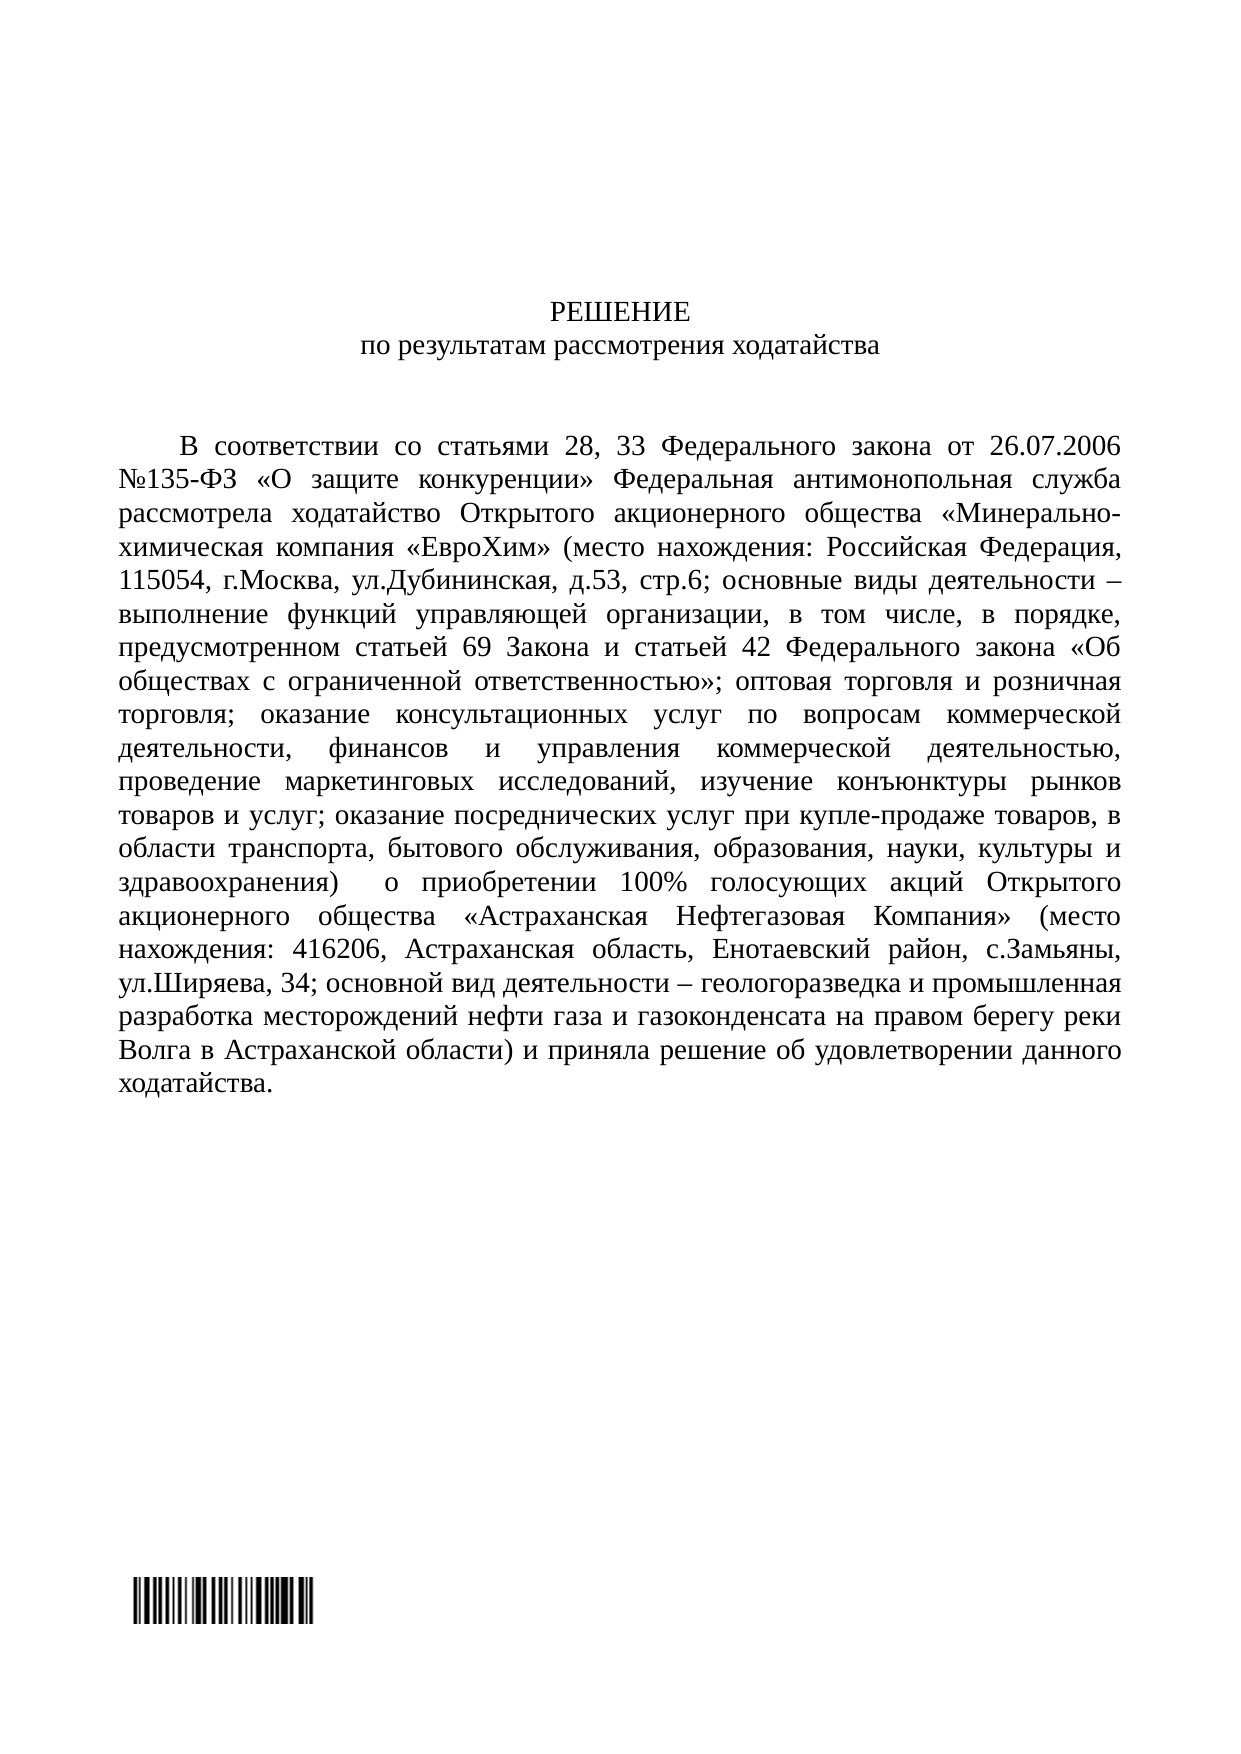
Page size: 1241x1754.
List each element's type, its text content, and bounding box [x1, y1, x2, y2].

text В соответствии со статьями 28, 33 Федерального закона от 26.07.2006 №135-ФЗ «О защите конкуренции» Федеральная антимонопольная служба рассмотрела ходатайство Открытого акционерного общества «Минерально-химическая компания «ЕвроХим» (место нахождения: Российская Федерация, 115054, г.Москва, ул.Дубининская, д.53, стр.6; основные виды деятельности – выполнение функций управляющей организации, в том числе, в порядке, предусмотренном статьей 69 Закона и статьей 42 Федерального закона «Об обществах с ограниченной ответственностью»; оптовая торговля и розничная торговля; оказание консультационных услуг по вопросам коммерческой деятельности, финансов и управления коммерческой деятельностью, проведение маркетинговых исследований, изучение конъюнктуры рынков товаров и услуг; оказание посреднических услуг при купле-продаже товаров, в области транспорта, бытового обслуживания, образования, науки, культуры и здравоохранения) о приобретении 100% голосующих акций Открытого акционерного общества «Астраханская Нефтегазовая Компания» (место нахождения: 416206, Астраханская область, Енотаевский район, с.Замьяны, ул.Ширяева, 34; основной вид деятельности – геологоразведка и промышленная разработка месторождений нефти газа и газоконденсата на правом берегу реки Волга в Астраханской области) и приняла решение об удовлетворении данного ходатайства. [118, 428, 1122, 1099]
picture [118, 1577, 331, 1624]
text по результатам рассмотрения ходатайства [118, 327, 1122, 361]
text РЕШЕНИЕ [118, 294, 1122, 327]
